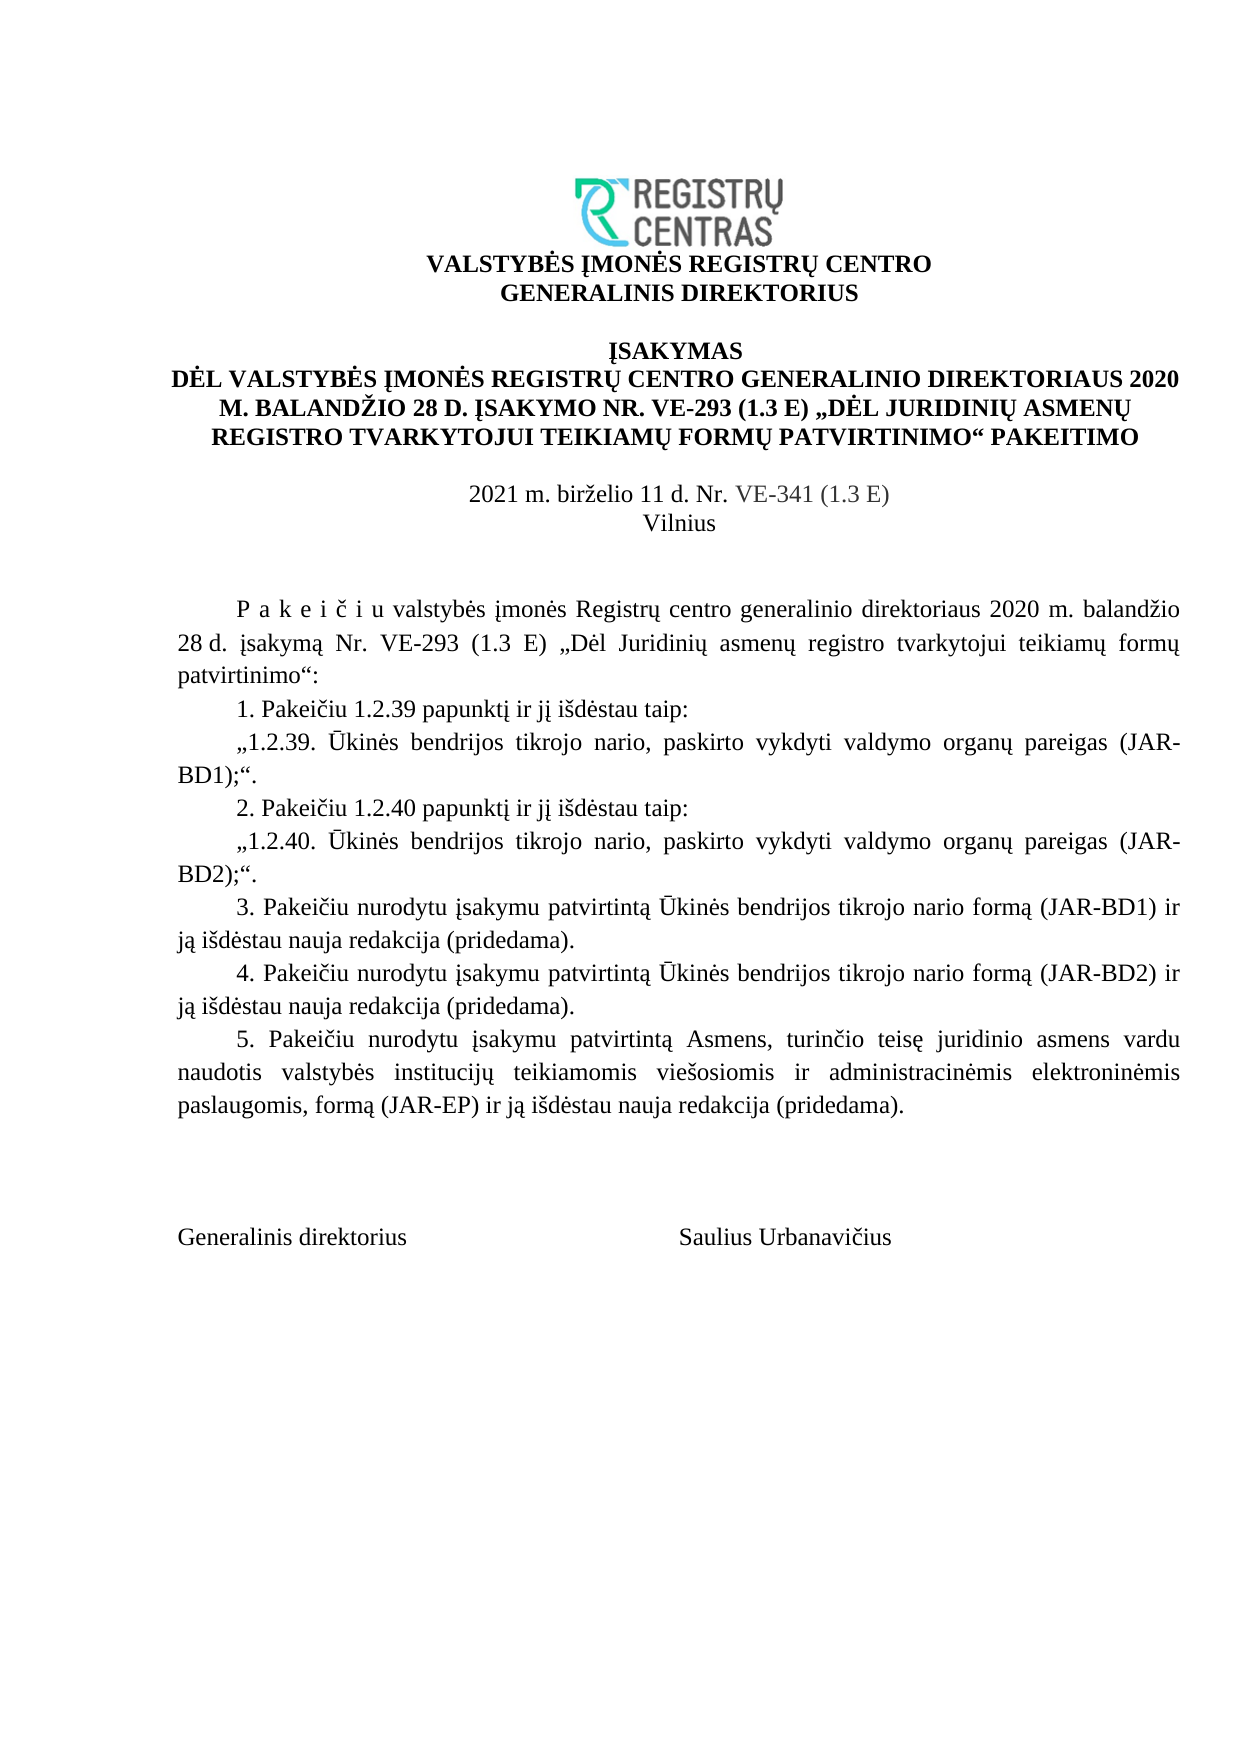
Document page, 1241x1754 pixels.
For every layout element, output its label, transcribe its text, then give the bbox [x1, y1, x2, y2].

text GENERALINIS DIREKTORIUS [177, 278, 1181, 307]
text 1. Pakeičiu 1.2.39 papunktį ir jį išdėstau taip: [177, 694, 1181, 722]
text „1.2.39. Ūkinės bendrijos tikrojo nario, paskirto vykdyti valdymo organų pareigas (JAR-BD1);“. [177, 727, 1181, 788]
text 2. Pakeičiu 1.2.40 papunktį ir jį išdėstau taip: [177, 793, 1181, 821]
text DĖL VALSTYBĖS ĮMONĖS REGISTRŲ CENTRO GENERALINIO DIREKTORIAUS 2020 M. BALANDŽIO 28 D. ĮSAKYMO NR. VE-293 (1.3 E) „DĖL JURIDINIŲ ASMENŲ REGISTRO TVARKYTOJUI TEIKIAMŲ FORMŲ PATVIRTINIMO“ PAKEITIMO [170, 364, 1181, 451]
text 4. Pakeičiu nurodytu įsakymu patvirtintą Ūkinės bendrijos tikrojo nario formą (JAR-BD2) ir ją išdėstau nauja redakcija (pridedama). [177, 958, 1181, 1019]
text Generalinis direktorius Saulius Urbanavičius [177, 1222, 1193, 1251]
text 2021 m. birželio 11 d. Nr. VE-341 (1.3 E) [177, 479, 1181, 508]
text ĮSAKYMAS [170, 336, 1181, 364]
text 5. Pakeičiu nurodytu įsakymu patvirtintą Asmens, turinčio teisę juridinio asmens vardu naudotis valstybės institucijų teikiamomis viešosiomis ir administracinėmis elektroninėmis paslaugomis, formą (JAR-EP) ir ją išdėstau nauja redakcija (pridedama). [177, 1024, 1181, 1119]
text „1.2.40. Ūkinės bendrijos tikrojo nario, paskirto vykdyti valdymo organų pareigas (JAR-BD2);“. [177, 826, 1181, 887]
text 3. Pakeičiu nurodytu įsakymu patvirtintą Ūkinės bendrijos tikrojo nario formą (JAR-BD1) ir ją išdėstau nauja redakcija (pridedama). [177, 892, 1181, 953]
text Vilnius [177, 508, 1181, 537]
text VALSTYBĖS ĮMONĖS REGISTRŲ CENTRO [177, 249, 1181, 278]
text P a k e i č i u valstybės įmonės Registrų centro generalinio direktoriaus 2020 m. balandžio 28 d. įsakymą Nr. VE-293 (1.3 E) „Dėl Juridinių asmenų registro tvarkytojui teikiamų formų patvirtinimo“: [177, 594, 1181, 689]
